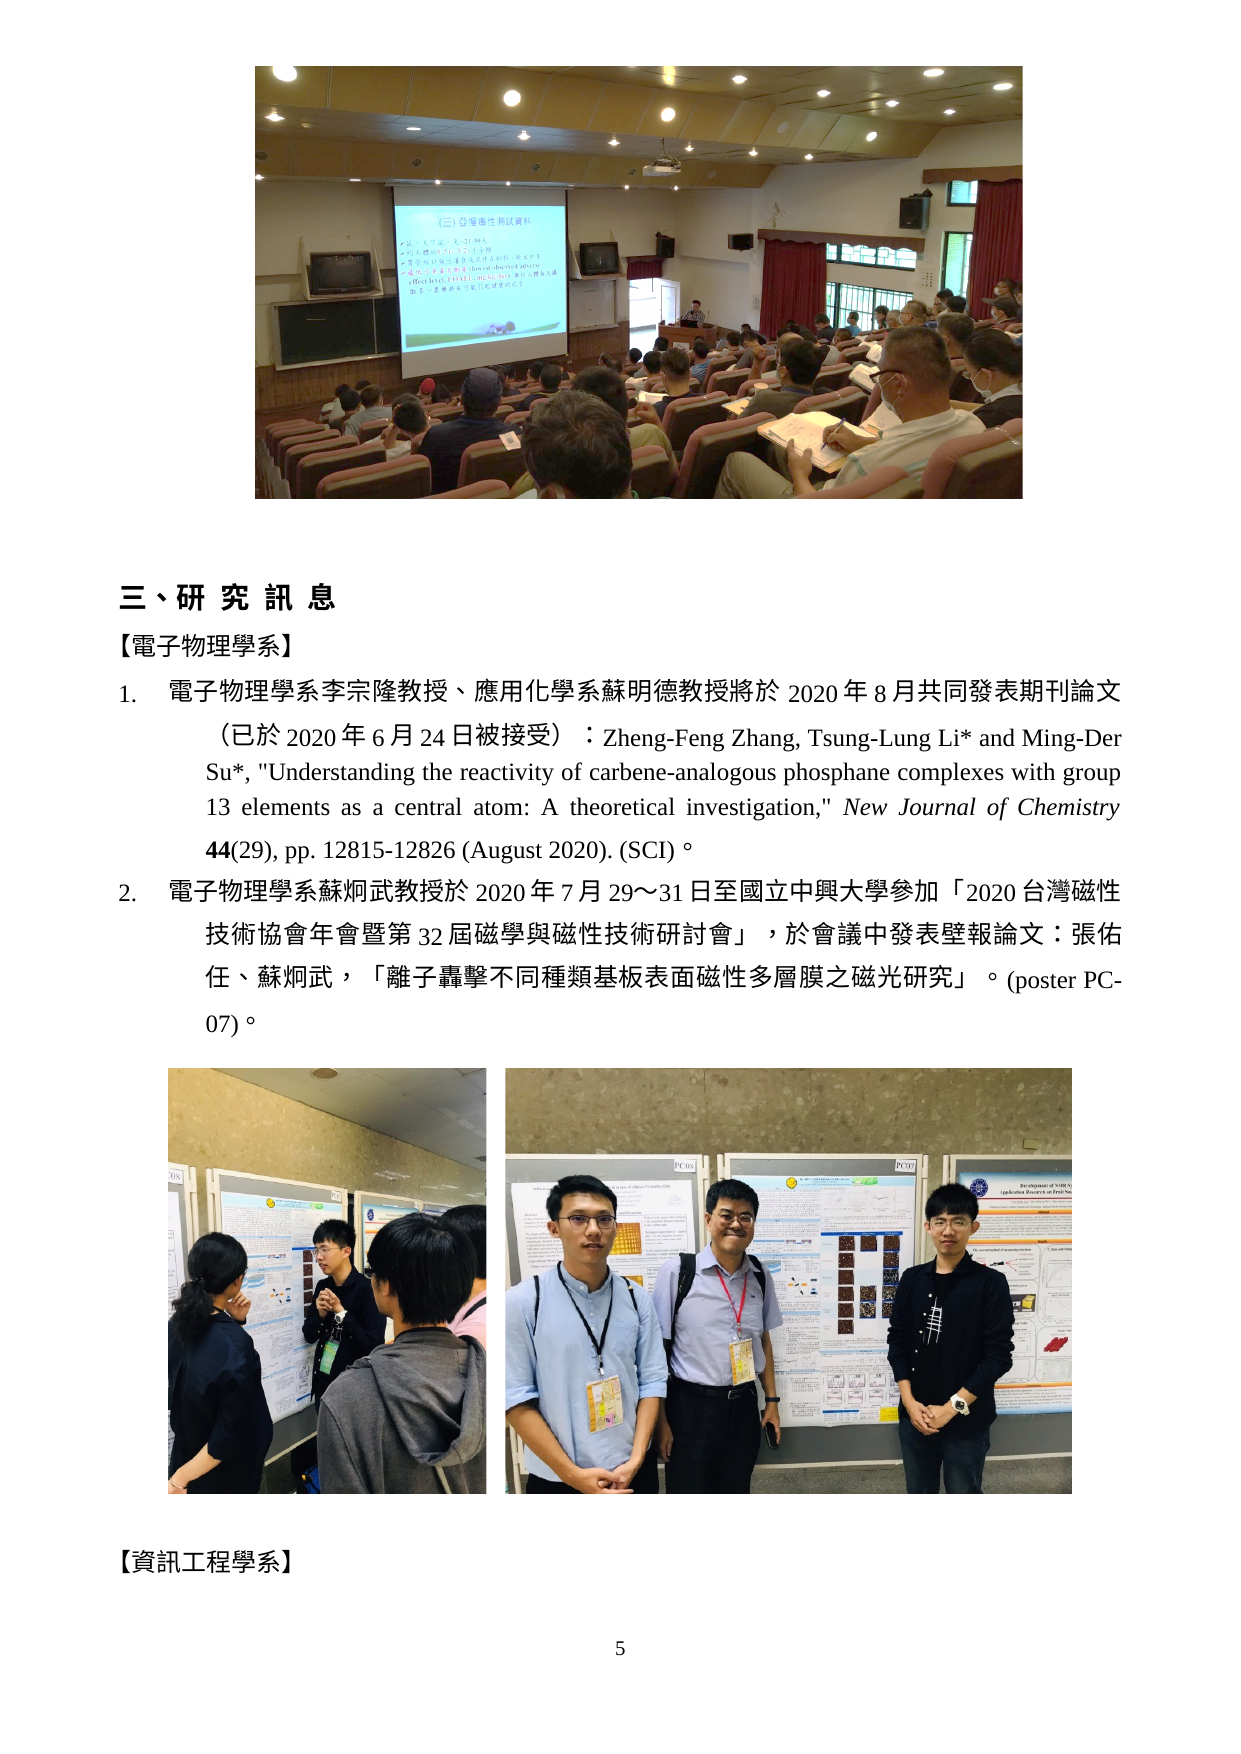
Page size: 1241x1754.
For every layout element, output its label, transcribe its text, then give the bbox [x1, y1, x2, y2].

text 【資訊工程學系】 [106, 1543, 1122, 1579]
list 電子物理學系李宗隆教授、應用化學系蘇明德教授將於2020年8月共同發表期刊論文（已於2020年6月24日被接受）：Zheng-Feng Zhang, Tsung-Lung Li* and Ming-Der Su*, "Understanding the reactivity of carbene-analogous phosphane complexes with group 13 elements as a central atom: A theoretical investigation," New Journal of Chemistry 44(29), pp. 12815-12826 (August 2020). (SCI)。 [118, 672, 1122, 864]
list 電子物理學系蘇炯武教授於2020年7月29～31日至國立中興大學參加「2020台灣磁性技術協會年會暨第32屆磁學與磁性技術研討會」，於會議中發表壁報論文：張佑任、蘇炯武，「離子轟擊不同種類基板表面磁性多層膜之磁光研究」。(poster PC-07)。 [118, 871, 1122, 1038]
text 【電子物理學系】 [106, 626, 1122, 662]
text 三、研 究 訊 息 [118, 574, 1122, 617]
